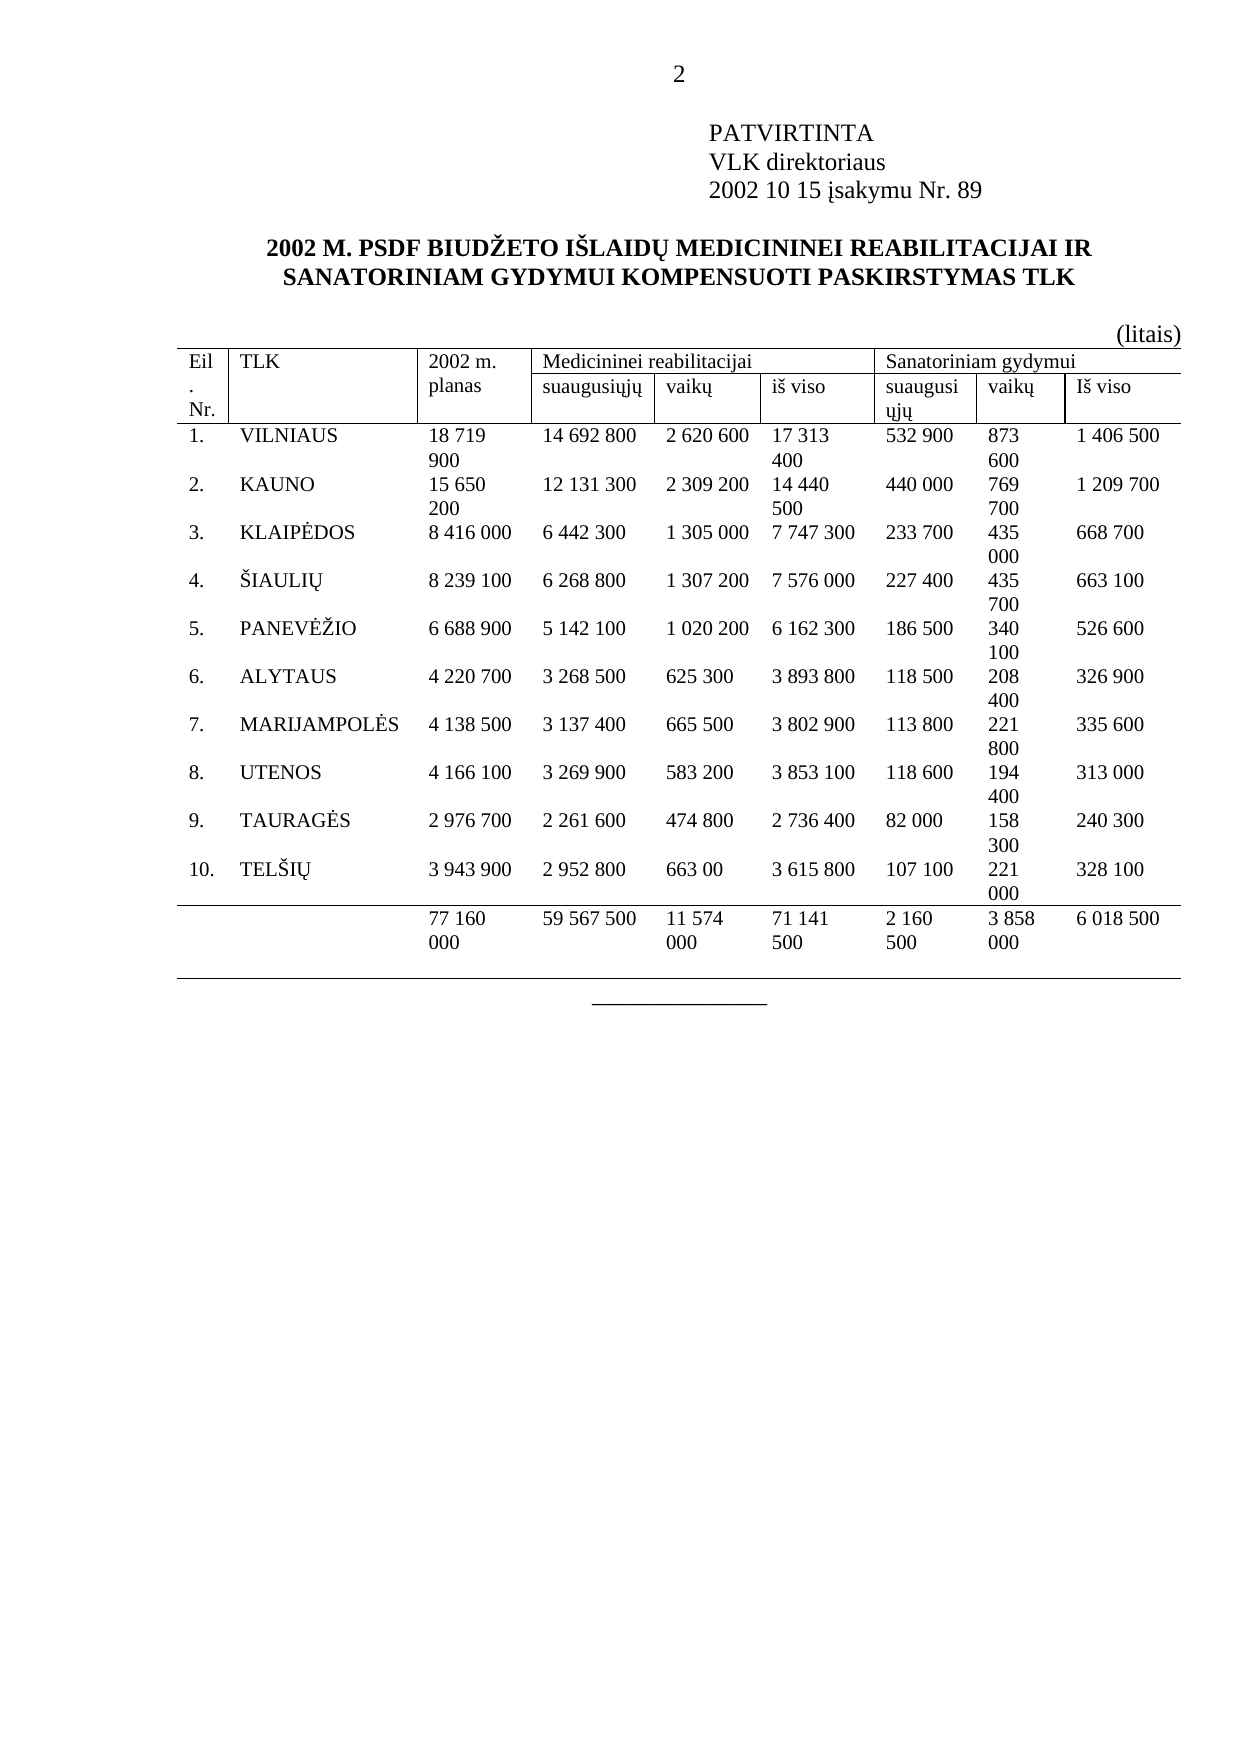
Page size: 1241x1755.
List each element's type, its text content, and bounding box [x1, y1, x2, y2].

table_cell 5 142 100 [531, 616, 654, 664]
table_cell 3 893 800 [760, 664, 874, 712]
text VLK direktoriaus [177, 147, 1181, 176]
table_cell 6 162 300 [760, 616, 874, 664]
table_cell 3 615 800 [760, 857, 874, 905]
table_cell 435 000 [977, 520, 1065, 568]
table_cell 6 442 300 [531, 520, 654, 568]
table_cell 526 600 [1065, 616, 1181, 664]
table_cell 15 650 200 [417, 472, 531, 520]
table_cell 107 100 [874, 857, 977, 905]
table_cell 3 802 900 [760, 712, 874, 760]
table_cell 186 500 [874, 616, 977, 664]
table_cell TELŠIŲ [228, 857, 417, 905]
table_cell 4 220 700 [417, 664, 531, 712]
table_cell KLAIPĖDOS [228, 520, 417, 568]
table_cell 221 000 [977, 857, 1065, 905]
table_cell [177, 906, 228, 978]
table_cell 11 574 000 [655, 906, 760, 978]
table_cell 335 600 [1065, 712, 1181, 760]
table_cell 6. [177, 664, 228, 712]
table_cell 532 900 [874, 424, 977, 472]
table_cell 77 160 000 [417, 906, 531, 978]
table_cell 326 900 [1065, 664, 1181, 712]
table_cell 665 500 [655, 712, 760, 760]
table_cell 3 943 900 [417, 857, 531, 905]
table_cell KAUNO [228, 472, 417, 520]
table_cell 1 305 000 [655, 520, 760, 568]
text (litais) [177, 319, 1181, 348]
table_cell 6 018 500 [1065, 906, 1181, 978]
table_cell 2 952 800 [531, 857, 654, 905]
text PATVIRTINTA [177, 118, 1181, 147]
table_cell vaikų [655, 374, 760, 422]
table_cell 59 567 500 [531, 906, 654, 978]
table_cell suaugusiųjų [532, 374, 654, 422]
table_cell 440 000 [874, 472, 977, 520]
table_cell 583 200 [655, 760, 760, 808]
table_cell UTENOS [228, 760, 417, 808]
table_cell 625 300 [655, 664, 760, 712]
table_cell 7 576 000 [760, 568, 874, 616]
table_cell 1 307 200 [655, 568, 760, 616]
table_cell 2 620 600 [655, 424, 760, 472]
table_cell 6 268 800 [531, 568, 654, 616]
table_cell PANEVĖŽIO [228, 616, 417, 664]
table_cell 113 800 [874, 712, 977, 760]
table_cell [228, 906, 417, 978]
table_cell 313 000 [1065, 760, 1181, 808]
table_cell 1 020 200 [655, 616, 760, 664]
table_cell 4. [177, 568, 228, 616]
table_cell ŠIAULIŲ [228, 568, 417, 616]
table_cell 10. [177, 857, 228, 905]
table_cell vaikų [977, 374, 1064, 422]
table_cell 233 700 [874, 520, 977, 568]
table_cell ALYTAUS [228, 664, 417, 712]
table_cell VILNIAUS [228, 424, 417, 472]
table_cell 1 406 500 [1065, 424, 1181, 472]
table_cell 9. [177, 809, 228, 857]
table_cell 208 400 [977, 664, 1065, 712]
table_cell 2 309 200 [655, 472, 760, 520]
table_cell 118 500 [874, 664, 977, 712]
table_cell 2 261 600 [531, 809, 654, 857]
table_cell 3. [177, 520, 228, 568]
table_cell 2 976 700 [417, 809, 531, 857]
table_cell 3 268 500 [531, 664, 654, 712]
table_cell 8. [177, 760, 228, 808]
text ______________ [177, 979, 1181, 1008]
table_cell 1 209 700 [1065, 472, 1181, 520]
table_cell 7 747 300 [760, 520, 874, 568]
table_cell 82 000 [874, 809, 977, 857]
table_cell 1. [177, 424, 228, 472]
table_cell 4 138 500 [417, 712, 531, 760]
table_cell 663 00 [655, 857, 760, 905]
table_cell 194 400 [977, 760, 1065, 808]
table_cell 668 700 [1065, 520, 1181, 568]
table_cell 12 131 300 [531, 472, 654, 520]
table_cell 3 137 400 [531, 712, 654, 760]
table_cell 3 853 100 [760, 760, 874, 808]
table_header TLK [229, 349, 417, 422]
table_cell Iš viso [1066, 374, 1181, 422]
table_cell 221 800 [977, 712, 1065, 760]
text 2002 m. PSDF biudžeto išlaidų medicininei reabilitacijai ir sanatoriniam gydymui kompensuoti paskirstymas TLK [177, 233, 1181, 291]
table_cell 6 688 900 [417, 616, 531, 664]
table_cell 474 800 [655, 809, 760, 857]
table_cell 4 166 100 [417, 760, 531, 808]
table_cell 14 692 800 [531, 424, 654, 472]
table_cell 17 313 400 [760, 424, 874, 472]
table_cell 340 100 [977, 616, 1065, 664]
table_cell 3 858 000 [977, 906, 1065, 978]
table_cell MARIJAMPOLĖS [228, 712, 417, 760]
table_cell 2. [177, 472, 228, 520]
table_cell 8 416 000 [417, 520, 531, 568]
table_cell 328 100 [1065, 857, 1181, 905]
table_cell 8 239 100 [417, 568, 531, 616]
table_cell 873 600 [977, 424, 1065, 472]
table_cell 71 141 500 [760, 906, 874, 978]
table_cell 118 600 [874, 760, 977, 808]
table_cell 18 719 900 [417, 424, 531, 472]
table_cell 2 736 400 [760, 809, 874, 857]
table_header Eil. Nr. [177, 349, 228, 422]
table_cell TAURAGĖS [228, 809, 417, 857]
table_cell 663 100 [1065, 568, 1181, 616]
table_header Sanatoriniam gydymui [875, 349, 1181, 373]
table_header Medicininei reabilitacijai [532, 349, 874, 373]
table_cell 5. [177, 616, 228, 664]
table_cell 769 700 [977, 472, 1065, 520]
table_cell 240 300 [1065, 809, 1181, 857]
table_cell 227 400 [874, 568, 977, 616]
text 2002 10 15 įsakymu Nr. 89 [177, 176, 1181, 204]
table_cell 7. [177, 712, 228, 760]
table_cell 2 160 500 [874, 906, 977, 978]
table_cell 3 269 900 [531, 760, 654, 808]
table_cell 435 700 [977, 568, 1065, 616]
table_cell 14 440 500 [760, 472, 874, 520]
table_cell iš viso [761, 374, 874, 422]
table_cell 158 300 [977, 809, 1065, 857]
table_cell suaugusiųjų [875, 374, 976, 422]
table_header 2002 m. planas [418, 349, 531, 422]
